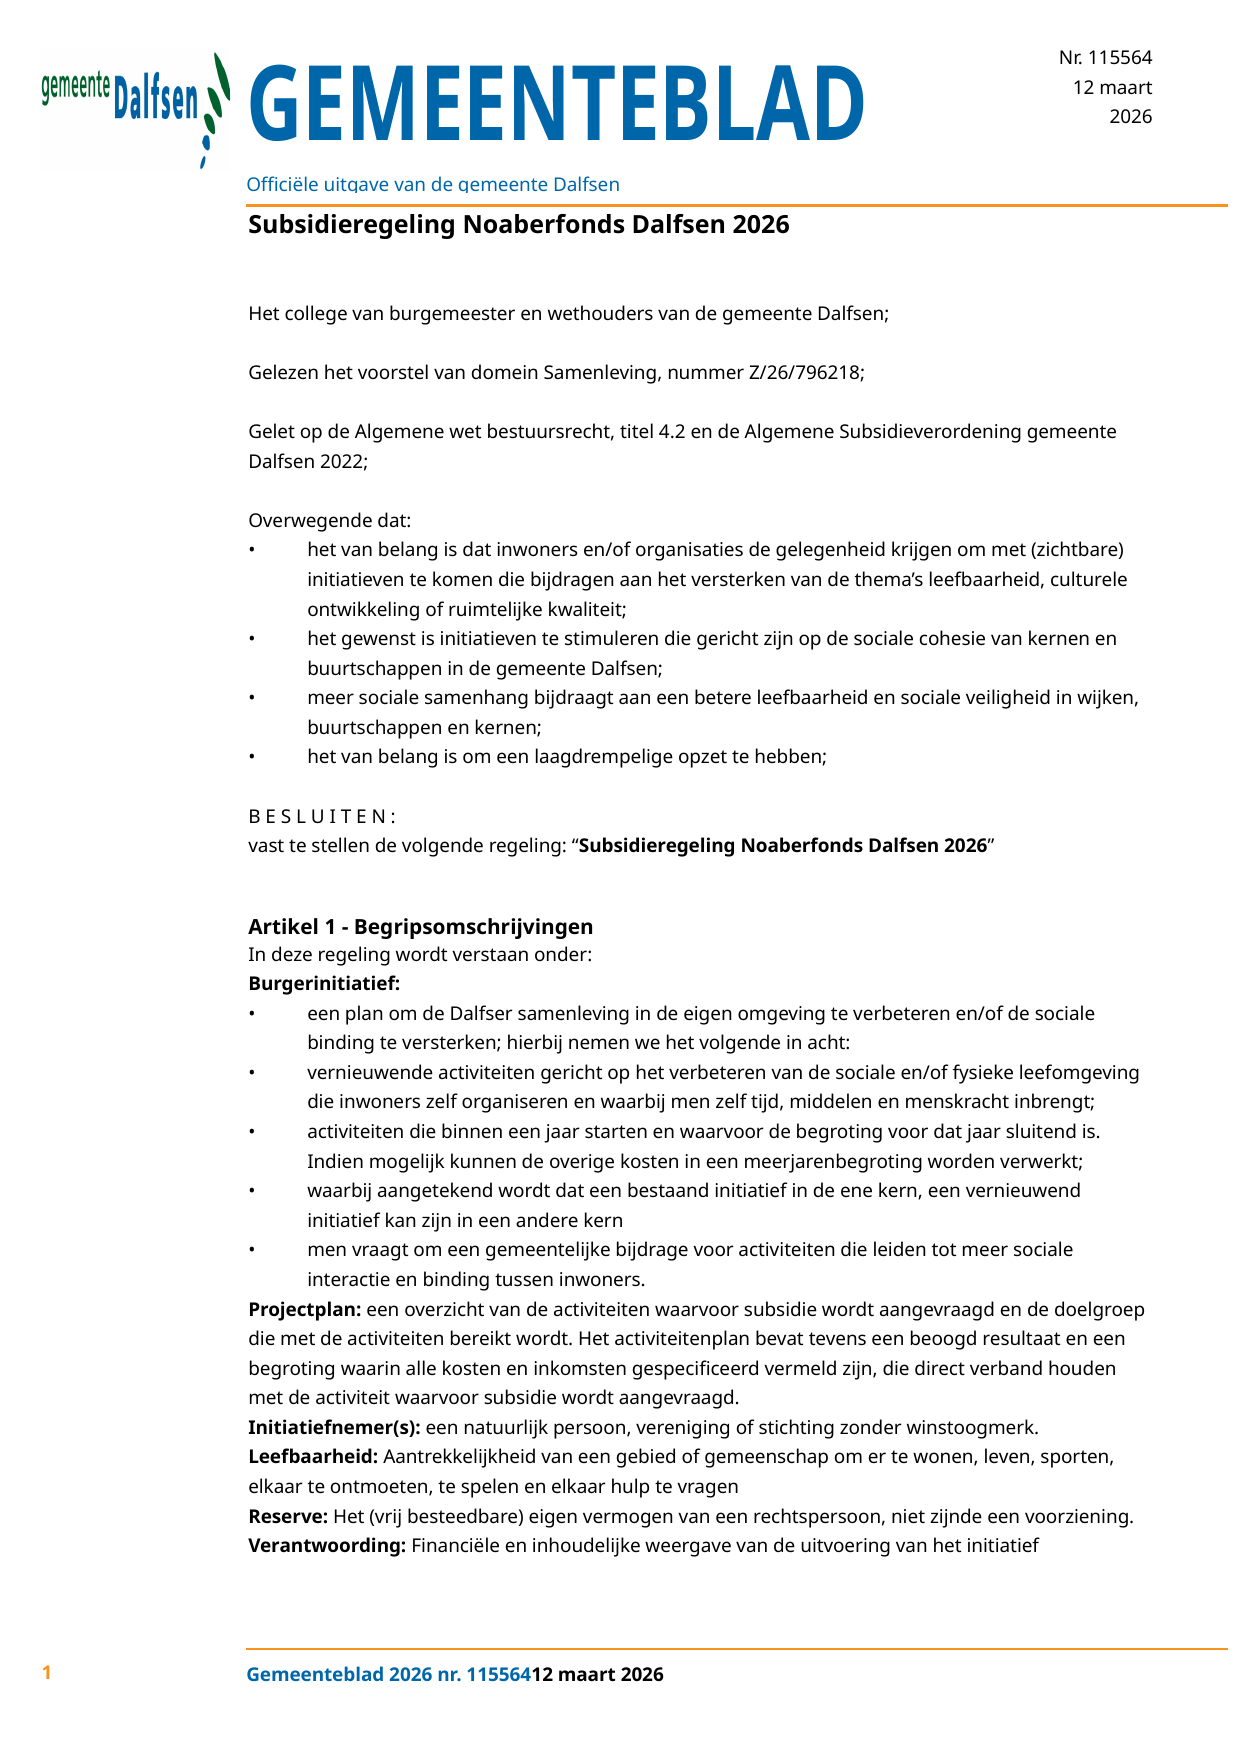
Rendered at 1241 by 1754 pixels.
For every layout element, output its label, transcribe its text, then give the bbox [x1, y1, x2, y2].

list meer sociale samenhang bijdraagt aan een betere leefbaarheid en sociale veiligheid in wijken, buurtschappen en kernen; [248, 684, 1152, 740]
text B E S L U I T E N : [248, 803, 1152, 828]
text Gelezen het voorstel van domein Samenleving, nummer Z/26/796218; [248, 359, 1152, 385]
list een plan om de Dalfser samenleving in de eigen omgeving te verbeteren en/of de sociale binding te versterken; hierbij nemen we het volgende in acht: [248, 1000, 1152, 1055]
picture [41, 47, 231, 172]
text Subsidieregeling Noaberfonds Dalfsen 2026 [248, 207, 1152, 241]
text Leefbaarheid: Aantrekkelijkheid van een gebied of gemeenschap om er te wonen, leven, sporten, elkaar te ontmoeten, te spelen en elkaar hulp te vragen [248, 1444, 1152, 1499]
text Verantwoording: Financiële en inhoudelijke weergave van de uitvoering van het initiatief [248, 1532, 1152, 1558]
list activiteiten die binnen een jaar starten en waarvoor de begroting voor dat jaar sluitend is. Indien mogelijk kunnen de overige kosten in een meerjarenbegroting worden verwerkt; [248, 1118, 1152, 1174]
text Gelet op de Algemene wet bestuursrecht, titel 4.2 en de Algemene Subsidieverordening gemeente Dalfsen 2022; [248, 418, 1152, 473]
list waarbij aangetekend wordt dat een bestaand initiatief in de ene kern, een vernieuwend initiatief kan zijn in een andere kern [248, 1177, 1152, 1233]
list het van belang is om een laagdrempelige opzet te hebben; [248, 744, 1152, 769]
text In deze regeling wordt verstaan onder: [248, 941, 1152, 967]
list men vraagt om een gemeentelijke bijdrage voor activiteiten die leiden tot meer sociale interactie en binding tussen inwoners. [248, 1237, 1152, 1292]
text Het college van burgemeester en wethouders van de gemeente Dalfsen; [248, 300, 1152, 326]
text Projectplan: een overzicht van de activiteiten waarvoor subsidie wordt aangevraagd en de doelgroep die met de activiteiten bereikt wordt. Het activiteitenplan bevat tevens een beoogd resultaat en een begroting waarin alle kosten en inkomsten gespecificeerd vermeld zijn, die direct verband houden met de activiteit waarvoor subsidie wordt aangevraagd. [248, 1296, 1152, 1410]
text Burgerinitiatief: [248, 970, 1152, 996]
list vernieuwende activiteiten gericht op het verbeteren van de sociale en/of fysieke leefomgeving die inwoners zelf organiseren en waarbij men zelf tijd, middelen en menskracht inbrengt; [248, 1059, 1152, 1114]
list het gewenst is initiatieven te stimuleren die gericht zijn op de sociale cohesie van kernen en buurtschappen in de gemeente Dalfsen; [248, 625, 1152, 681]
text Initiatiefnemer(s): een natuurlijk persoon, vereniging of stichting zonder winstoogmerk. [248, 1414, 1152, 1440]
text Overwegende dat: [248, 507, 1152, 533]
text vast te stellen de volgende regeling: “Subsidieregeling Noaberfonds Dalfsen 2026” [248, 832, 1152, 858]
text Reserve: Het (vrij besteedbare) eigen vermogen van een rechtspersoon, niet zijnde een voorziening. [248, 1503, 1152, 1529]
text Artikel 1 - Begripsomschrijvingen [248, 912, 1152, 941]
list het van belang is dat inwoners en/of organisaties de gelegenheid krijgen om met (zichtbare) initiatieven te komen die bijdragen aan het versterken van de thema’s leefbaarheid, culturele ontwikkeling of ruimtelijke kwaliteit; [248, 537, 1152, 621]
